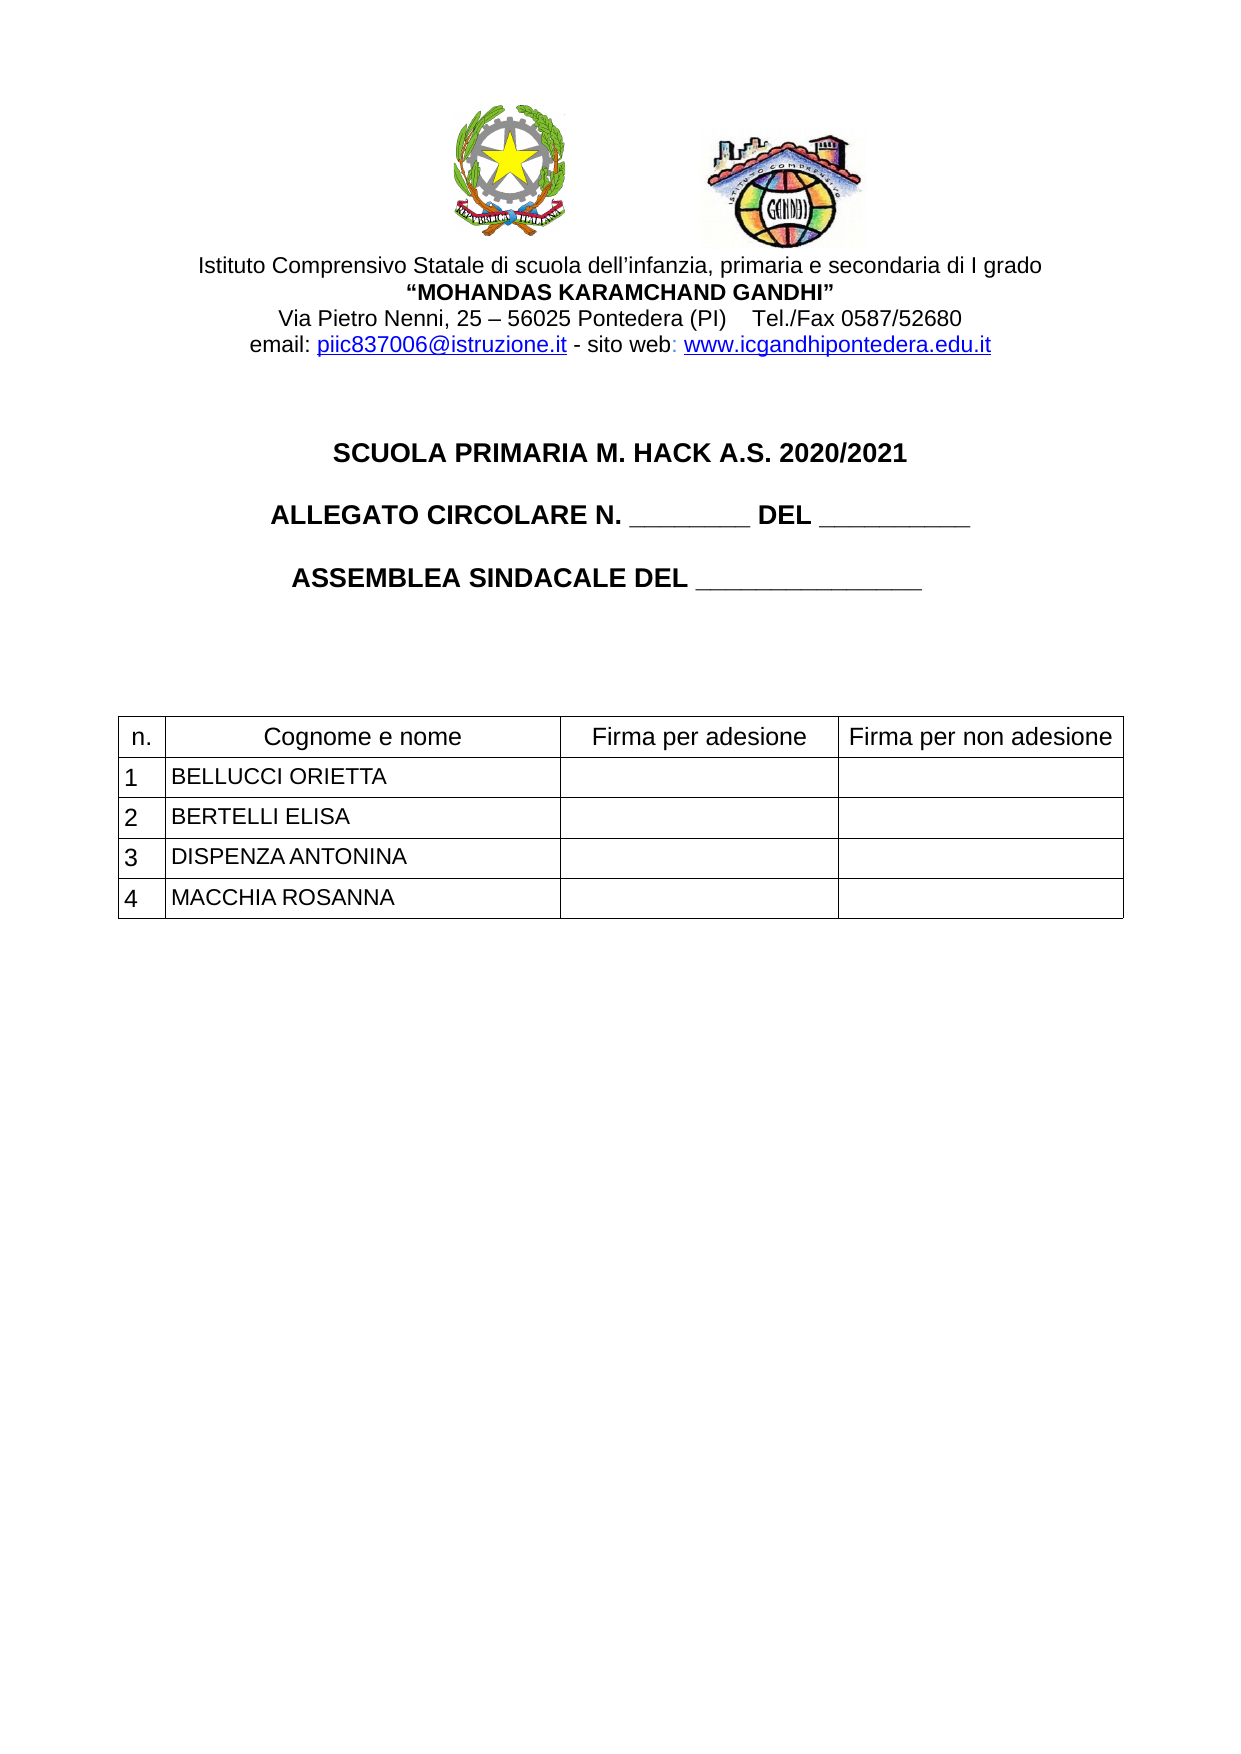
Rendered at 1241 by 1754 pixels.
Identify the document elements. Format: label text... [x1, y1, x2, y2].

table_cell DISPENZA ANTONINA [166, 839, 560, 878]
table_cell [561, 758, 838, 797]
text ASSEMBLEA SINDACALE DEL _______________ [118, 562, 1122, 593]
table_cell 4 [119, 879, 165, 918]
picture [698, 127, 867, 250]
text ALLEGATO CIRCOLARE N. ________ DEL __________ [118, 499, 1122, 531]
table_cell [839, 879, 1123, 918]
table_cell MACCHIA ROSANNA [166, 879, 560, 918]
table_cell [839, 839, 1123, 878]
table_cell [561, 798, 838, 837]
table_cell [561, 839, 838, 878]
table_header Cognome e nome [166, 717, 560, 757]
table_cell BERTELLI ELISA [166, 798, 560, 837]
table_header Firma per adesione [561, 717, 838, 757]
table_cell 1 [119, 758, 165, 797]
table_header Firma per non adesione [839, 717, 1123, 757]
table_cell [839, 758, 1123, 797]
table_header n. [119, 717, 165, 757]
table_cell [561, 879, 838, 918]
table_cell 2 [119, 798, 165, 837]
list email: piic837006@istruzione.it - sito web: www.icgandhipontedera.edu.it [118, 331, 1122, 358]
table_cell BELLUCCI ORIETTA [166, 758, 560, 797]
picture [453, 105, 566, 236]
text Istituto Comprensivo Statale di scuola dell’infanzia, primaria e secondaria di I grado [118, 252, 1122, 279]
text SCUOLA PRIMARIA M. HACK A.S. 2020/2021 [118, 437, 1122, 468]
text Via Pietro Nenni, 25 – 56025 Pontedera (PI) Tel./Fax 0587/52680 [118, 305, 1122, 331]
table_cell [839, 798, 1123, 837]
table_cell 3 [119, 839, 165, 878]
text “MOHANDAS KARAMCHAND GANDHI” [118, 279, 1122, 305]
